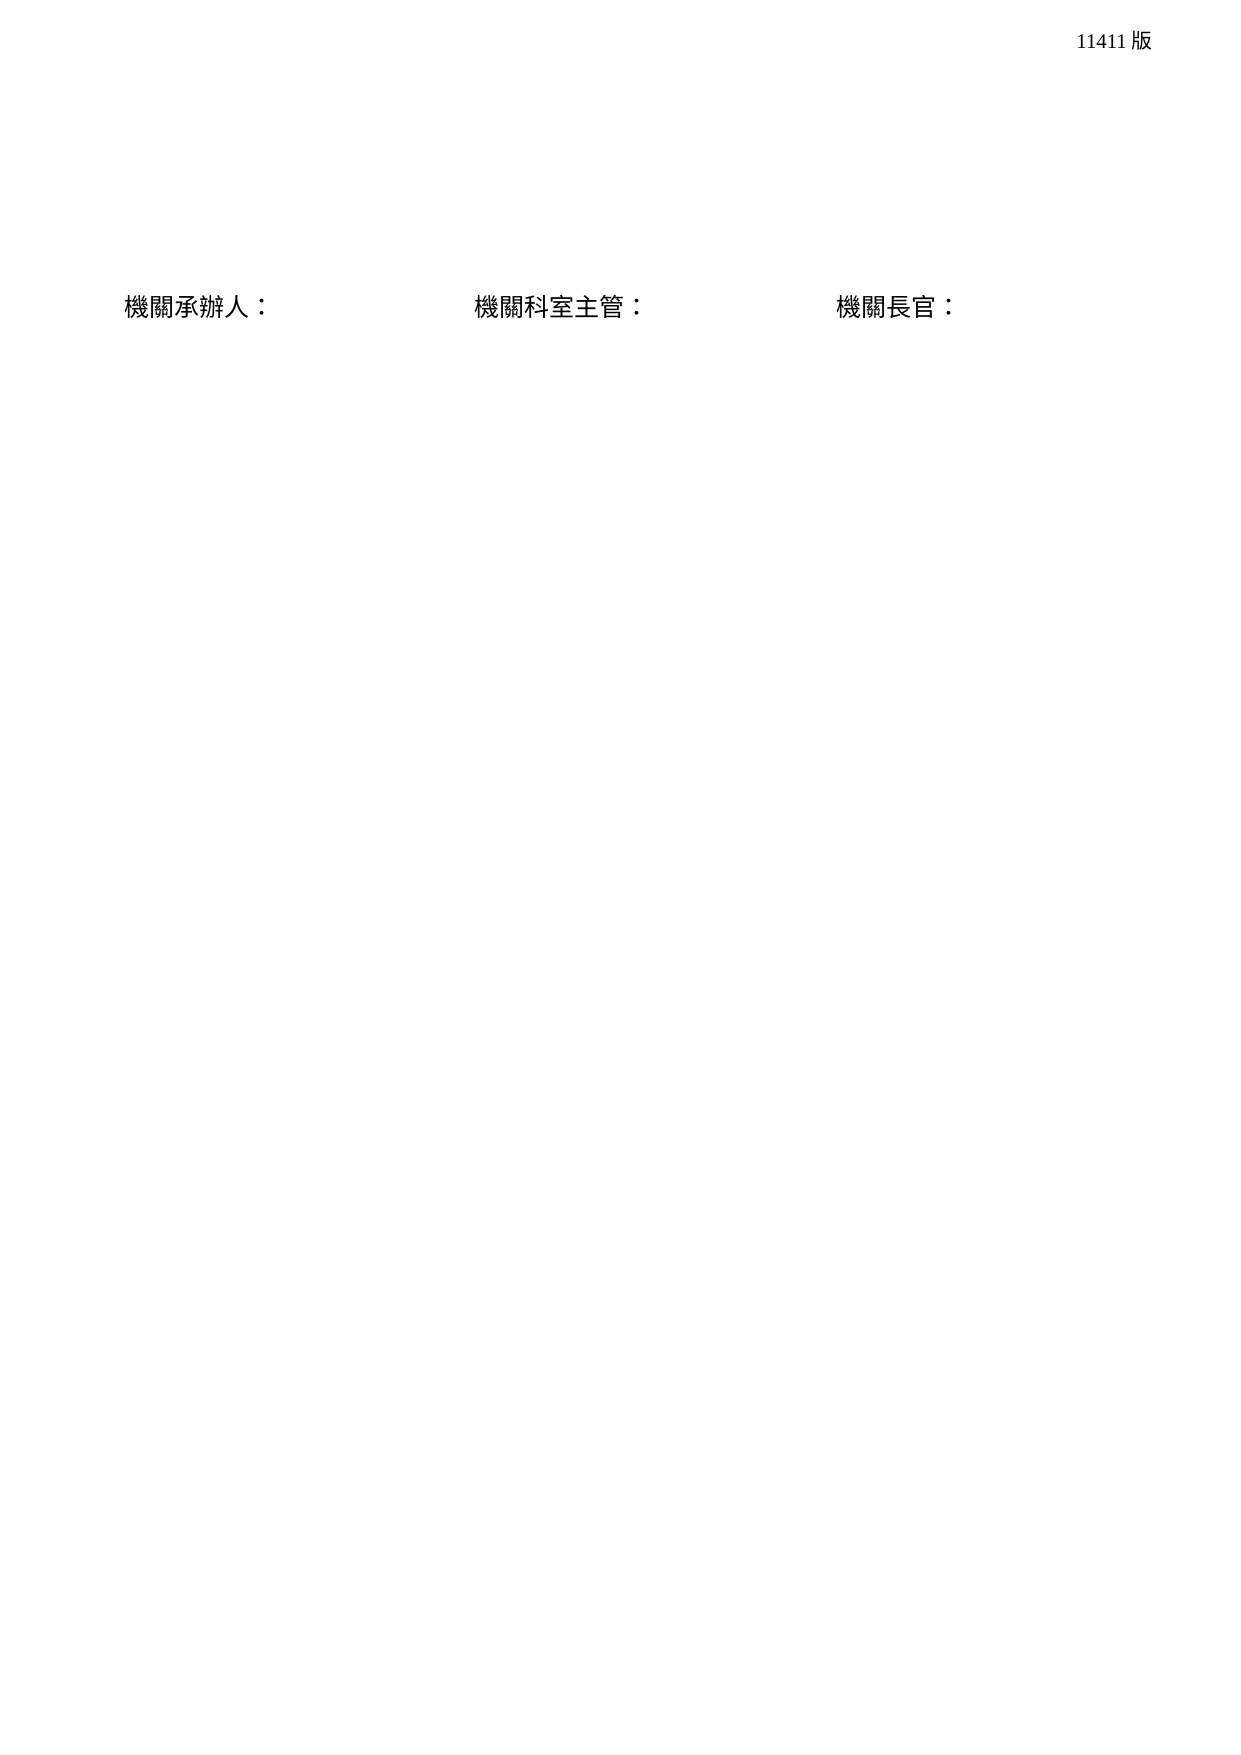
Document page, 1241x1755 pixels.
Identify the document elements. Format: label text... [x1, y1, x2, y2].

text 機關承辦人： 機關科室主管： 機關長官： [89, 264, 1152, 327]
